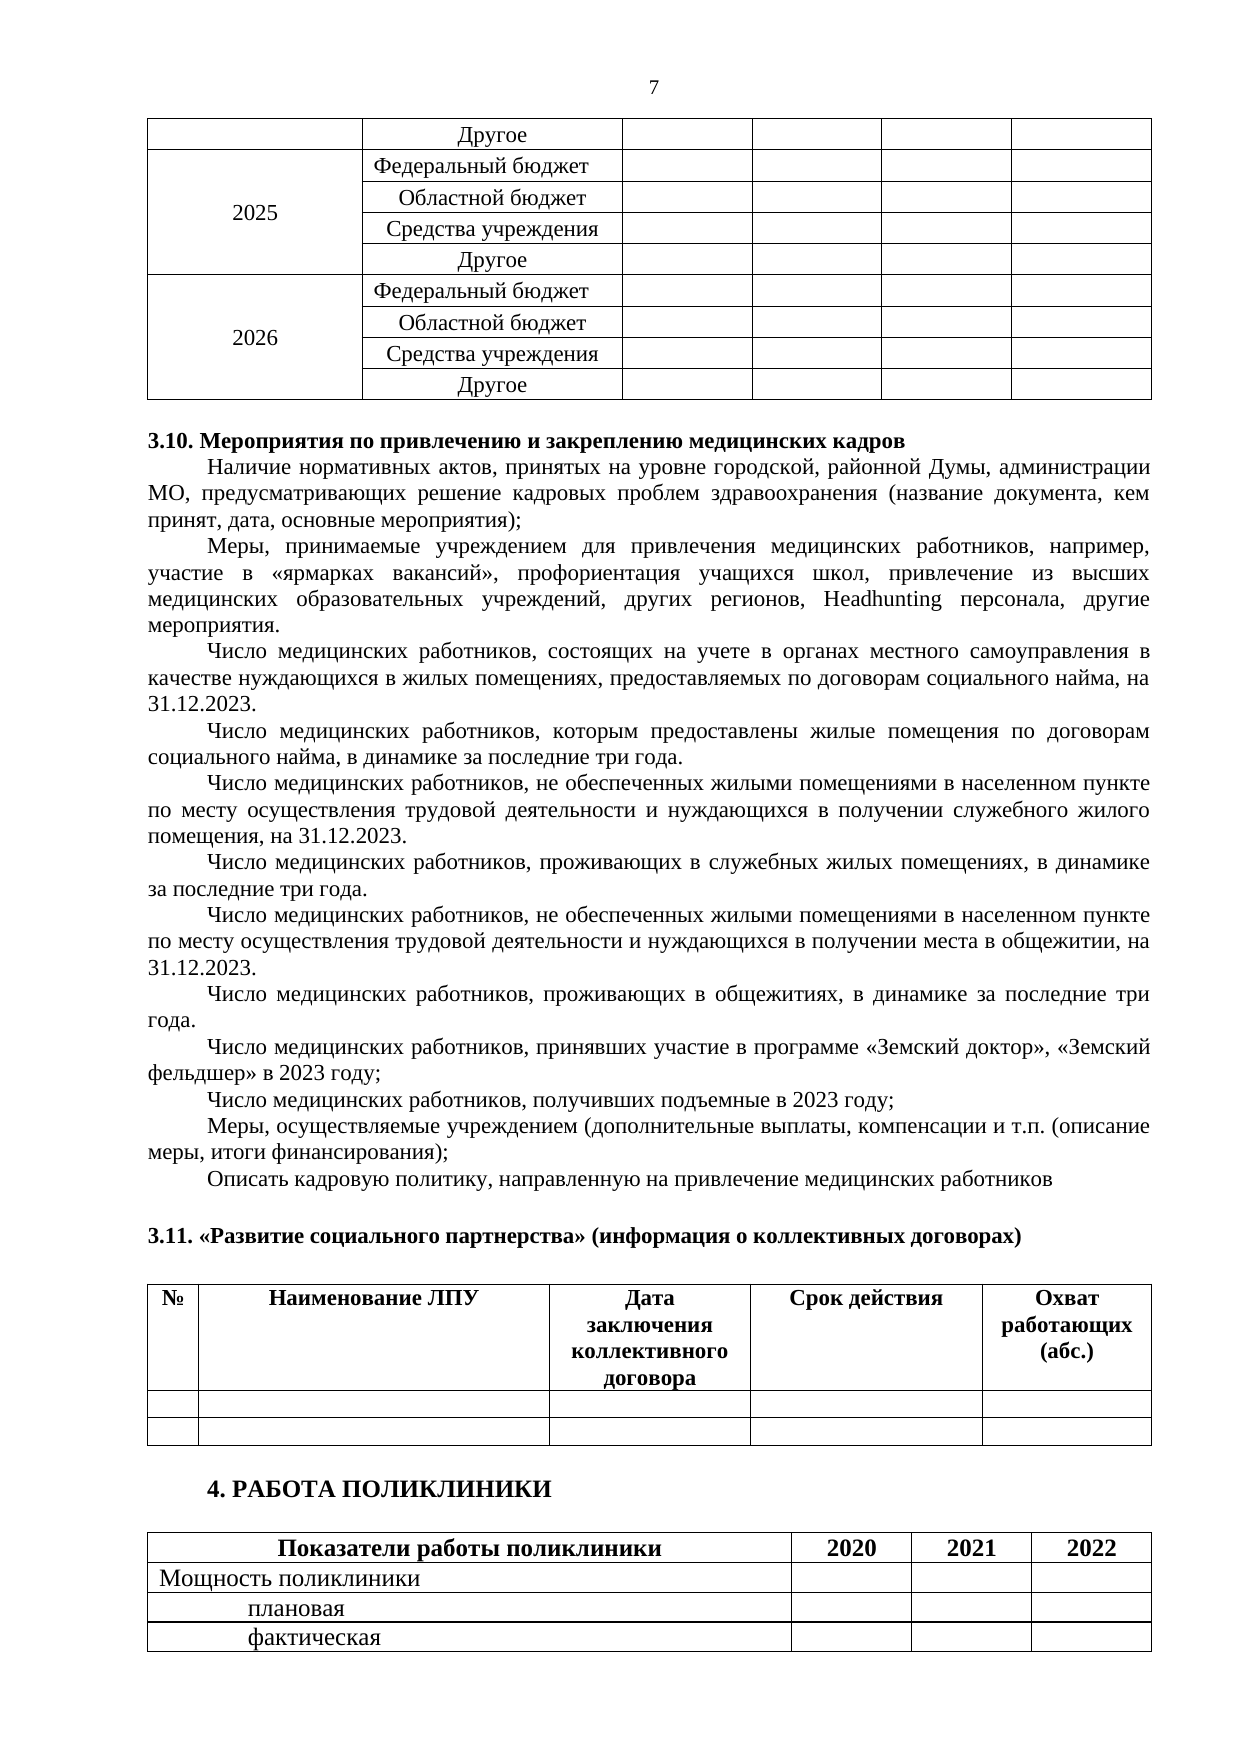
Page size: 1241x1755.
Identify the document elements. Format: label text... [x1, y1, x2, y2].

table_cell [623, 244, 752, 274]
table_cell [1032, 1623, 1151, 1651]
table_cell [882, 369, 1011, 399]
table_cell [912, 1593, 1031, 1621]
table_cell [623, 182, 752, 212]
table_cell Областной бюджет [363, 307, 622, 337]
table_cell [199, 1418, 549, 1445]
text 3.10. Мероприятия по привлечению и закреплению медицинских кадров [148, 427, 1152, 453]
text Меры, принимаемые учреждением для привлечения медицинских работников, например, участие в «ярмарках вакансий», профориентация учащихся школ, привлечение из высших медицинских образовательных учреждений, других регионов, Headhunting персонала, другие мероприятия. [148, 532, 1152, 638]
table_cell [882, 244, 1011, 274]
text Число медицинских работников, проживающих в общежитиях, в динамике за последние три года. [148, 980, 1152, 1033]
table_cell [550, 1391, 750, 1417]
table_header № [148, 1285, 198, 1390]
table_cell [792, 1593, 911, 1621]
text 4. РАБОТА ПОЛИКЛИНИКИ [148, 1474, 1152, 1503]
table_cell [148, 1391, 198, 1417]
table_cell [912, 1563, 1031, 1592]
text Число медицинских работников, состоящих на учете в органах местного самоуправления в качестве нуждающихся в жилых помещениях, предоставляемых по договорам социального найма, на 31.12.2023. [148, 638, 1152, 717]
table_cell [1012, 213, 1151, 243]
table_cell Другое [363, 369, 622, 399]
table_cell [623, 338, 752, 368]
table_cell [753, 275, 881, 306]
text Число медицинских работников, не обеспеченных жилыми помещениями в населенном пункте по месту осуществления трудовой деятельности и нуждающихся в получении служебного жилого помещения, на 31.12.2023. [148, 769, 1152, 848]
table_cell 2025 [148, 150, 362, 274]
table_header Срок действия [751, 1285, 982, 1390]
table_cell [882, 150, 1011, 181]
table_cell [623, 307, 752, 337]
table_cell [792, 1563, 911, 1592]
table_cell Другое [363, 119, 622, 149]
table_cell [882, 119, 1011, 149]
table_cell Средства учреждения [363, 338, 622, 368]
table_cell [1012, 244, 1151, 274]
table_cell [623, 119, 752, 149]
table_cell Федеральный бюджет [363, 150, 622, 181]
table_cell [1012, 119, 1151, 149]
table_cell фактическая [148, 1623, 791, 1651]
table_cell [912, 1623, 1031, 1651]
table_cell [550, 1418, 750, 1445]
table_cell [1012, 182, 1151, 212]
table_cell [1012, 150, 1151, 181]
text Число медицинских работников, принявших участие в программе «Земский доктор», «Земский фельдшер» в 2023 году; [148, 1033, 1152, 1086]
table_cell [1032, 1563, 1151, 1592]
table_cell [882, 275, 1011, 306]
table_cell [792, 1623, 911, 1651]
table_cell [1012, 275, 1151, 306]
table_cell Средства учреждения [363, 213, 622, 243]
table_cell [753, 369, 881, 399]
table_header Охват работающих (абс.) [983, 1285, 1151, 1390]
table_cell [882, 213, 1011, 243]
table_cell [148, 1418, 198, 1445]
table_cell [199, 1391, 549, 1417]
text Число медицинских работников, получивших подъемные в 2023 году; [148, 1086, 1152, 1112]
table_cell [1012, 307, 1151, 337]
table_cell Другое [363, 244, 622, 274]
table_header 2022 [1032, 1533, 1151, 1562]
table_cell [753, 150, 881, 181]
table_cell 2026 [148, 275, 362, 399]
table_cell [983, 1418, 1151, 1445]
text 3.11. «Развитие социального партнерства» (информация о коллективных договорах) [148, 1217, 1152, 1283]
table_cell [983, 1391, 1151, 1417]
table_header Дата заключения коллективного договора [550, 1285, 750, 1390]
table_cell [882, 307, 1011, 337]
table_cell [753, 182, 881, 212]
text Описать кадровую политику, направленную на привлечение медицинских работников [148, 1165, 1152, 1191]
table_cell [1012, 338, 1151, 368]
table_header 2020 [792, 1533, 911, 1562]
table_cell [753, 119, 881, 149]
table_header 2021 [912, 1533, 1031, 1562]
table_cell [623, 369, 752, 399]
table_cell [882, 338, 1011, 368]
table_cell Мощность поликлиники [148, 1563, 791, 1592]
text Число медицинских работников, не обеспеченных жилыми помещениями в населенном пункте по месту осуществления трудовой деятельности и нуждающихся в получении места в общежитии, на 31.12.2023. [148, 901, 1152, 980]
table_cell [1012, 369, 1151, 399]
table_cell [623, 150, 752, 181]
table_cell [1032, 1593, 1151, 1621]
table_cell Областной бюджет [363, 182, 622, 212]
table_cell [751, 1418, 982, 1445]
table_header Показатели работы поликлиники [148, 1533, 791, 1562]
text Меры, осуществляемые учреждением (дополнительные выплаты, компенсации и т.п. (описание меры, итоги финансирования); [148, 1112, 1152, 1165]
table_cell [148, 119, 362, 149]
table_cell [753, 338, 881, 368]
table_header Наименование ЛПУ [199, 1285, 549, 1390]
table_cell [753, 244, 881, 274]
table_cell [623, 275, 752, 306]
table_cell Федеральный бюджет [363, 275, 622, 306]
text Число медицинских работников, проживающих в служебных жилых помещениях, в динамике за последние три года. [148, 848, 1152, 901]
table_cell [882, 182, 1011, 212]
table_cell [751, 1391, 982, 1417]
text Число медицинских работников, которым предоставлены жилые помещения по договорам социального найма, в динамике за последние три года. [148, 717, 1152, 769]
text Наличие нормативных актов, принятых на уровне городской, районной Думы, администрации МО, предусматривающих решение кадровых проблем здравоохранения (название документа, кем принят, дата, основные мероприятия); [148, 453, 1152, 532]
table_cell [623, 213, 752, 243]
table_cell [753, 213, 881, 243]
table_cell [753, 307, 881, 337]
table_cell плановая [148, 1593, 791, 1621]
